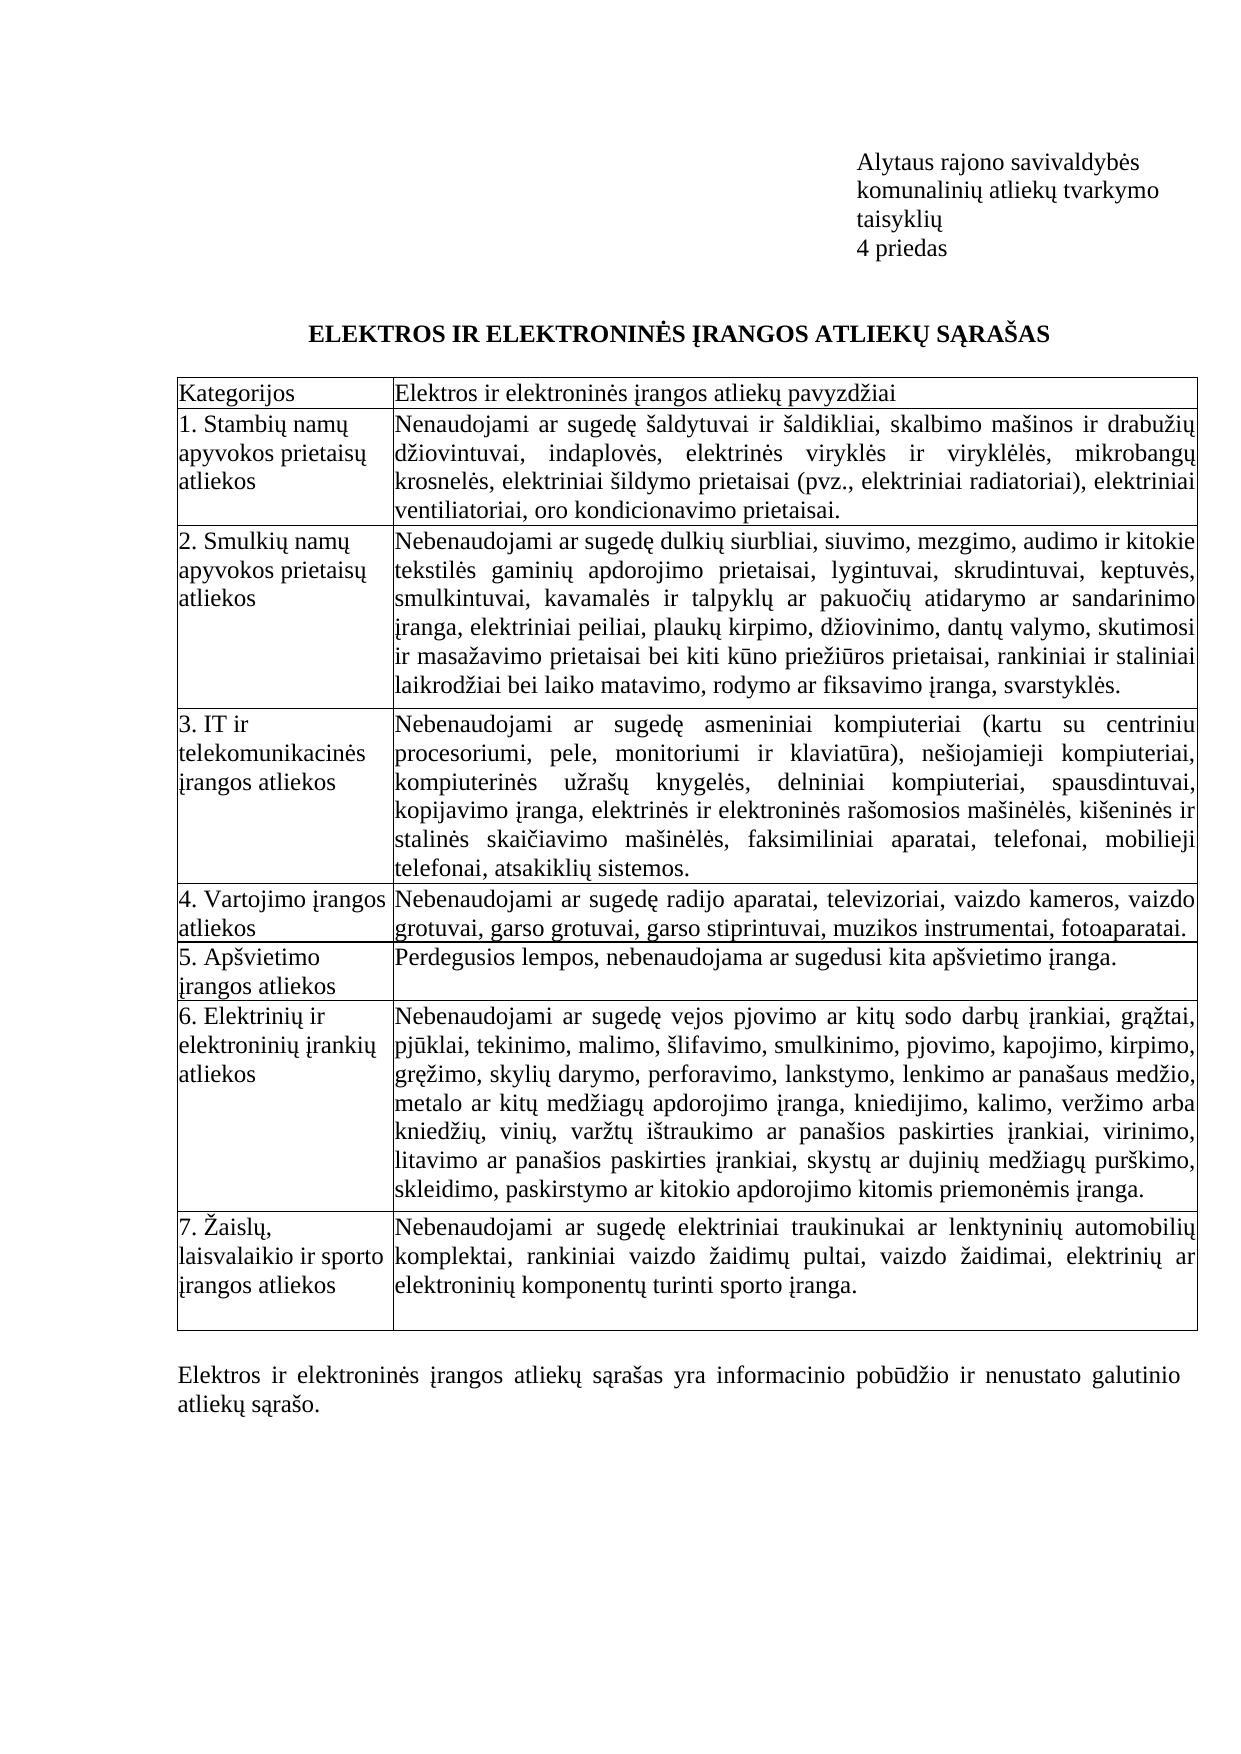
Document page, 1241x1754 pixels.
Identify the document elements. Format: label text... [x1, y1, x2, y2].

table_cell Nebenaudojami ar sugedę dulkių siurbliai, siuvimo, mezgimo, audimo ir kitokie tekstilės gaminių apdorojimo prietaisai, lygintuvai, skrudintuvai, keptuvės, smulkintuvai, kavamalės ir talpyklų ar pakuočių atidarymo ar sandarinimo įranga, elektriniai peiliai, plaukų kirpimo, džiovinimo, dantų valymo, skutimosi ir masažavimo prietaisai bei kiti kūno priežiūros prietaisai, rankiniai ir staliniai laikrodžiai bei laiko matavimo, rodymo ar fiksavimo įranga, svarstyklės. [394, 526, 1197, 708]
table_cell Nebenaudojami ar sugedę elektriniai traukinukai ar lenktyninių automobilių komplektai, rankiniai vaizdo žaidimų pultai, vaizdo žaidimai, elektrinių ar elektroninių komponentų turinti sporto įranga. [394, 1212, 1197, 1330]
table_cell 7. Žaislų, laisvalaikio ir sporto įrangos atliekos [178, 1212, 393, 1330]
table_cell 4. Vartojimo įrangos atliekos [178, 884, 393, 941]
text Elektros ir elektroninės įrangos atliekų sąrašas yra informacinio pobūdžio ir nenustato galutinio atliekų sąrašo. [177, 1360, 1181, 1417]
text taisyklių [856, 204, 1181, 233]
table_cell Nebenaudojami ar sugedę vejos pjovimo ar kitų sodo darbų įrankiai, grąžtai, pjūklai, tekinimo, malimo, šlifavimo, smulkinimo, pjovimo, kapojimo, kirpimo, gręžimo, skylių darymo, perforavimo, lankstymo, lenkimo ar panašaus medžio, metalo ar kitų medžiagų apdorojimo įranga, kniedijimo, kalimo, veržimo arba kniedžių, vinių, varžtų ištraukimo ar panašios paskirties įrankiai, virinimo, litavimo ar panašios paskirties įrankiai, skystų ar dujinių medžiagų purškimo, skleidimo, paskirstymo ar kitokio apdorojimo kitomis priemonėmis įranga. [394, 1001, 1197, 1211]
table_cell Nebenaudojami ar sugedę asmeniniai kompiuteriai (kartu su centriniu procesoriumi, pele, monitoriumi ir klaviatūra), nešiojamieji kompiuteriai, kompiuterinės užrašų knygelės, delniniai kompiuteriai, spausdintuvai, kopijavimo įranga, elektrinės ir elektroninės rašomosios mašinėlės, kišeninės ir stalinės skaičiavimo mašinėlės, faksimiliniai aparatai, telefonai, mobilieji telefonai, atsakiklių sistemos. [394, 709, 1197, 883]
table_header Elektros ir elektroninės įrangos atliekų pavyzdžiai [394, 378, 1197, 408]
table_cell 2. Smulkių namų apyvokos prietaisų atliekos [178, 526, 393, 708]
table_cell Perdegusios lempos, nebenaudojama ar sugedusi kita apšvietimo įranga. [394, 943, 1197, 1000]
table_header Kategorijos [178, 378, 393, 408]
text 4 priedas [856, 233, 1181, 262]
text ELEKTROS IR ELEKTRONINĖS ĮRANGOS ATLIEKŲ SĄRAŠAS [177, 319, 1181, 348]
table_cell Nenaudojami ar sugedę šaldytuvai ir šaldikliai, skalbimo mašinos ir drabužių džiovintuvai, indaplovės, elektrinės viryklės ir viryklėlės, mikrobangų krosnelės, elektriniai šildymo prietaisai (pvz., elektriniai radiatoriai), elektriniai ventiliatoriai, oro kondicionavimo prietaisai. [394, 409, 1197, 525]
text Alytaus rajono savivaldybės [856, 147, 1181, 176]
table_cell Nebenaudojami ar sugedę radijo aparatai, televizoriai, vaizdo kameros, vaizdo grotuvai, garso grotuvai, garso stiprintuvai, muzikos instrumentai, fotoaparatai. [394, 884, 1197, 941]
table_cell 3. IT ir telekomunikacinės įrangos atliekos [178, 709, 393, 883]
text komunalinių atliekų tvarkymo [856, 176, 1181, 204]
table_cell 6. Elektrinių ir elektroninių įrankių atliekos [178, 1001, 393, 1211]
table_cell 5. Apšvietimo įrangos atliekos [178, 943, 393, 1000]
table_cell 1. Stambių namų apyvokos prietaisų atliekos [178, 409, 393, 525]
